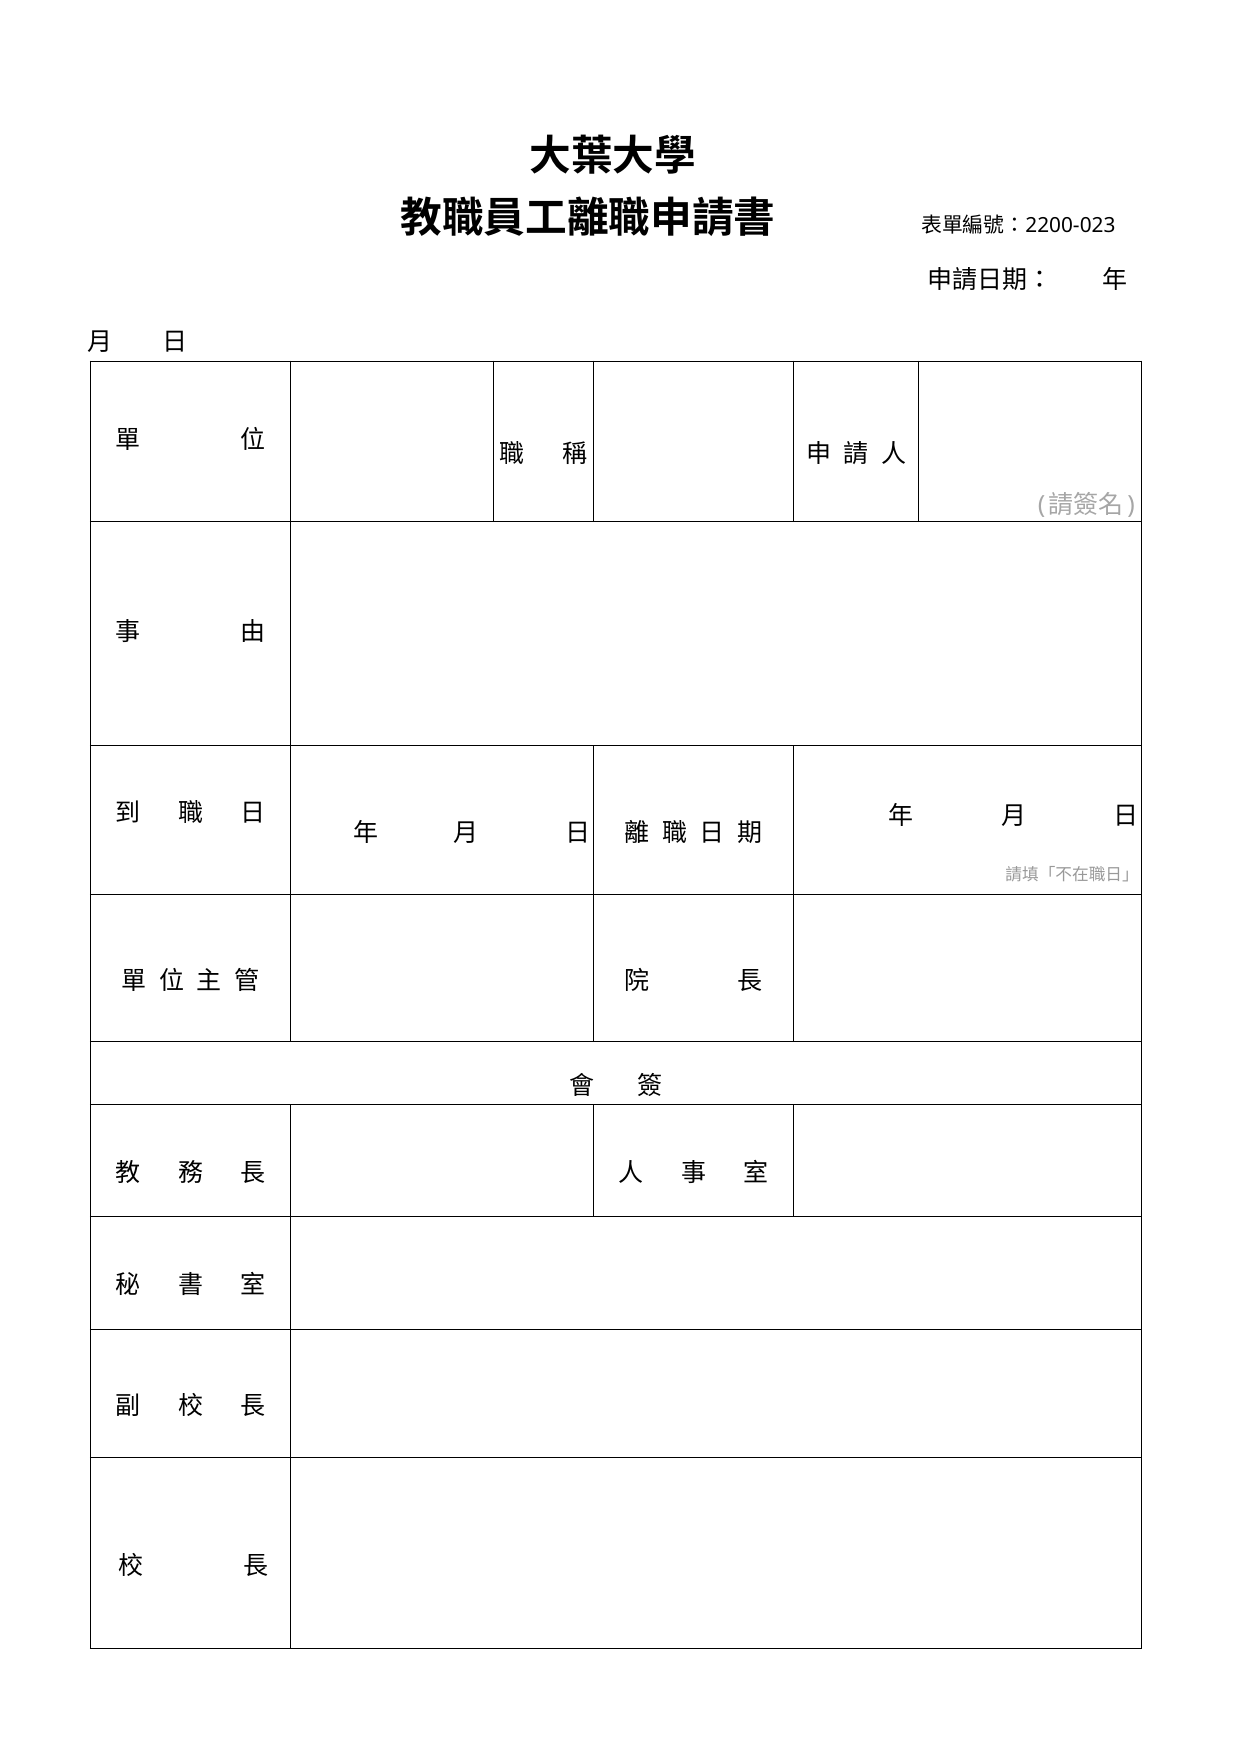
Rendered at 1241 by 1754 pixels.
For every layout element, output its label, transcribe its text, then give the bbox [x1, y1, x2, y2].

table_header 申 請 人 [794, 362, 918, 521]
table_header 單 位 [91, 362, 290, 521]
table_cell [291, 1105, 593, 1216]
table_cell [794, 1105, 1141, 1216]
table_cell 教 務 長 [91, 1105, 290, 1216]
table_cell 人 事 室 [594, 1105, 793, 1216]
table_cell 秘 書 室 [91, 1217, 290, 1328]
table_cell 到 職 日 [91, 746, 290, 894]
table_cell 單 位 主 管 [91, 895, 290, 1041]
table_cell 會 簽 [91, 1042, 1141, 1104]
text 申請日期： 年 月 日 [87, 236, 1150, 361]
table_cell [291, 1217, 1141, 1328]
table_header [291, 362, 493, 521]
table_cell 離 職 日 期 [594, 746, 793, 894]
table_header 職 稱 [494, 362, 593, 521]
table_cell 年 月 日 [291, 746, 593, 894]
text 教職員工離職申請書 表單編號：2200-023 [87, 173, 1137, 236]
table_cell [291, 1458, 1141, 1648]
table_cell 院 長 [594, 895, 793, 1041]
table_cell [291, 895, 593, 1041]
table_cell 事 由 [91, 522, 290, 745]
table_cell 校 長 [91, 1458, 290, 1648]
table_cell [291, 1330, 1141, 1457]
table_cell 副 校 長 [91, 1330, 290, 1457]
table_cell 年 月 日 請填「不在職日」 [794, 746, 1141, 894]
text 大葉大學 [87, 111, 1137, 173]
table_header [594, 362, 793, 521]
table_cell [794, 895, 1141, 1041]
table_cell [291, 522, 1141, 745]
table_header (請簽名) [919, 362, 1141, 521]
